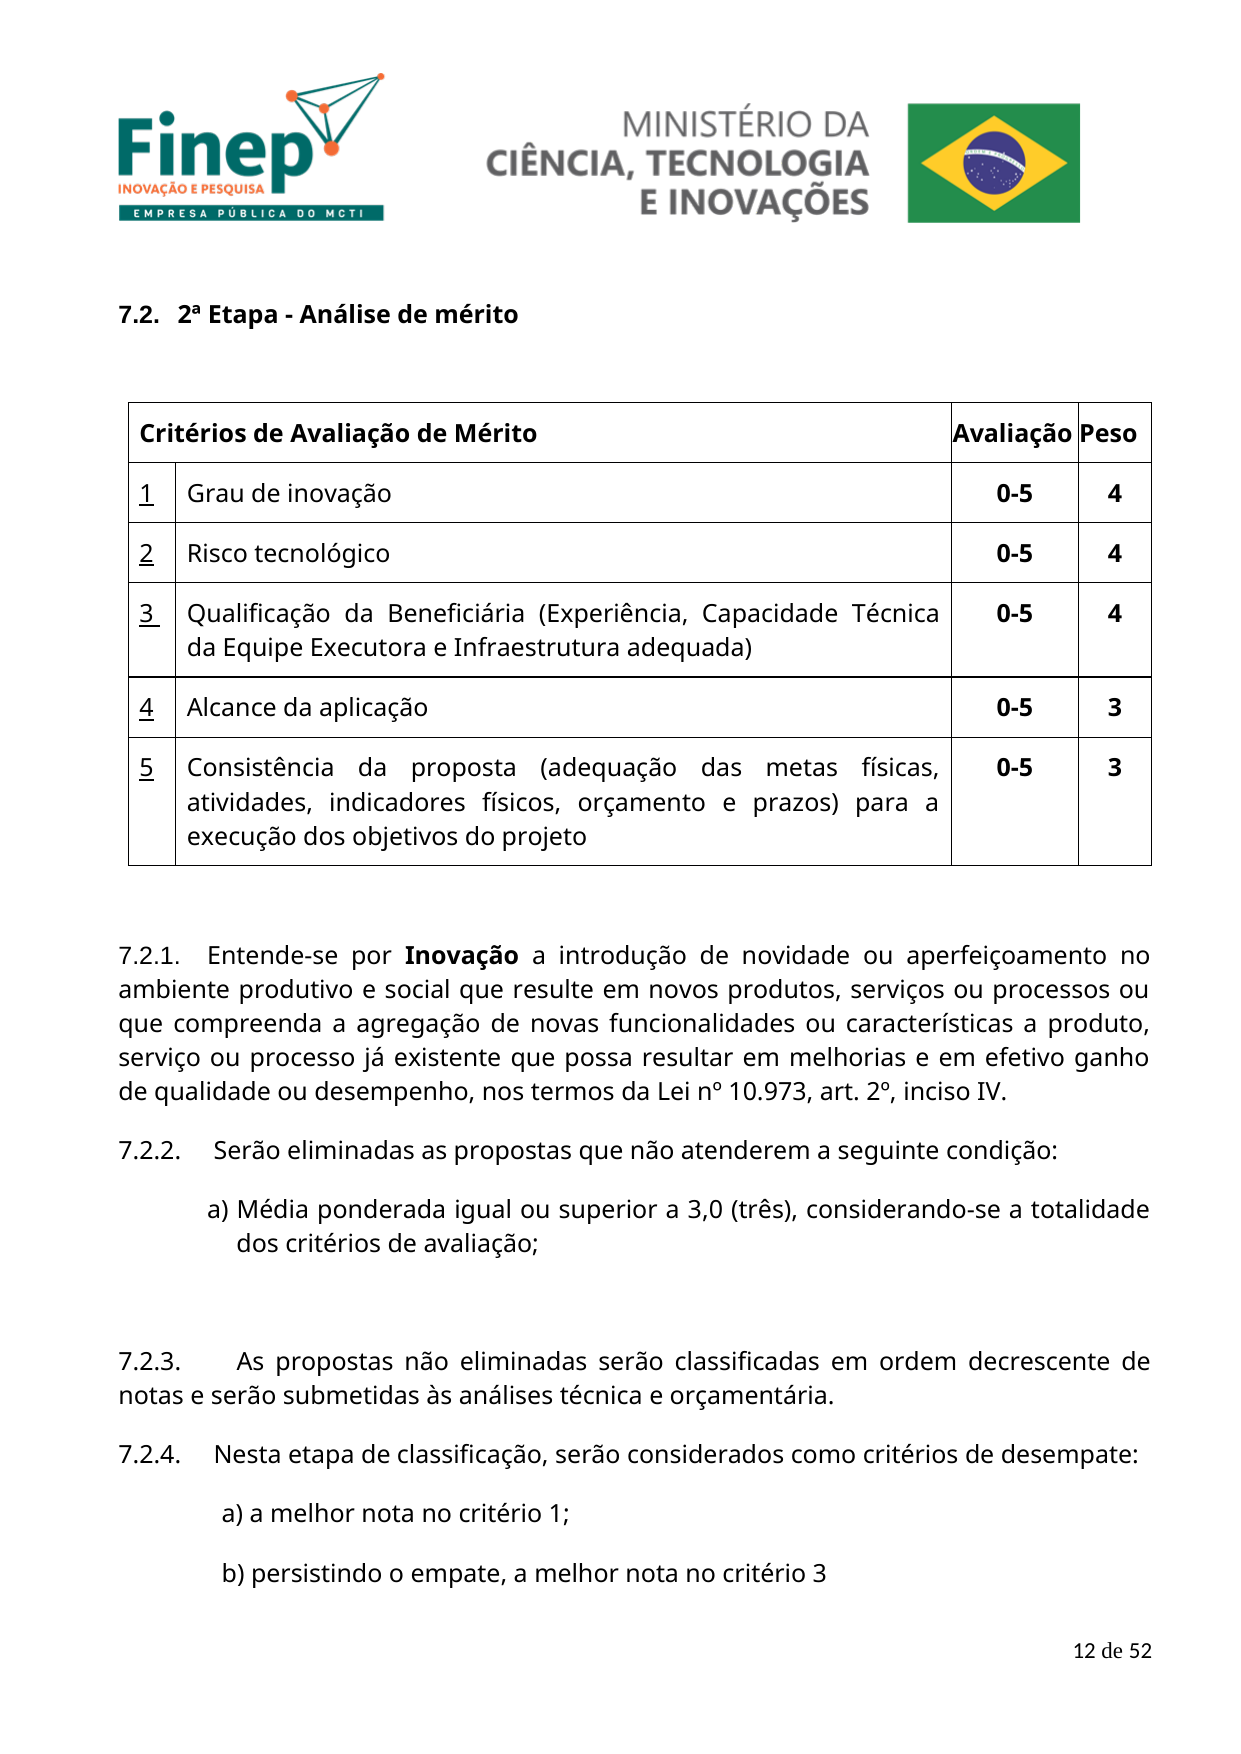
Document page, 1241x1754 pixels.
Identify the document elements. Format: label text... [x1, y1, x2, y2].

table_cell 0-5 [952, 463, 1078, 522]
table_cell 4 [129, 678, 175, 737]
table_cell 4 [1079, 463, 1151, 522]
table_header Critérios de Avaliação de Mérito [129, 403, 951, 462]
table_cell 0-5 [952, 583, 1078, 676]
table_cell 2 [129, 523, 175, 582]
table_cell Risco tecnológico [176, 523, 951, 582]
table_cell 3 [1079, 678, 1151, 737]
text a) a melhor nota no critério 1; [221, 1496, 1152, 1530]
list As propostas não eliminadas serão classificadas em ordem decrescente de notas e serão submetidas às análises técnica e orçamentária. [118, 1344, 1152, 1412]
list Nesta etapa de classificação, serão considerados como critérios de desempate: [118, 1437, 1152, 1471]
table_cell 4 [1079, 523, 1151, 582]
table_cell Alcance da aplicação [176, 678, 951, 737]
list Entende-se por Inovação a introdução de novidade ou aperfeiçoamento no ambiente produtivo e social que resulte em novos produtos, serviços ou processos ou que compreenda a agregação de novas funcionalidades ou características a produto, serviço ou processo já existente que possa resultar em melhorias e em efetivo ganho de qualidade ou desempenho, nos termos da Lei nº 10.973, art. 2º, inciso IV. [118, 937, 1152, 1108]
table_cell Grau de inovação [176, 463, 951, 522]
list 2ª Etapa - Análise de mérito [118, 296, 1152, 330]
table_header Avaliação [952, 403, 1078, 462]
text a) Média ponderada igual ou superior a 3,0 (três), considerando-se a totalidade dos critérios de avaliação; [207, 1192, 1152, 1260]
table_cell Consistência da proposta (adequação das metas físicas, atividades, indicadores físicos, orçamento e prazos) para a execução dos objetivos do projeto [176, 738, 951, 865]
table_cell 3 [1079, 738, 1151, 865]
text b) persistindo o empate, a melhor nota no critério 3 [221, 1555, 1152, 1589]
table_cell 0-5 [952, 738, 1078, 865]
table_cell 3 [129, 583, 175, 676]
table_cell 0-5 [952, 678, 1078, 737]
table_cell 4 [1079, 583, 1151, 676]
table_cell 5 [129, 738, 175, 865]
table_header Peso [1079, 403, 1151, 462]
table_cell Qualificação da Beneficiária (Experiência, Capacidade Técnica da Equipe Executora e Infraestrutura adequada) [176, 583, 951, 676]
table_cell 1 [129, 463, 175, 522]
table_cell 0-5 [952, 523, 1078, 582]
list Serão eliminadas as propostas que não atenderem a seguinte condição: [118, 1133, 1152, 1167]
